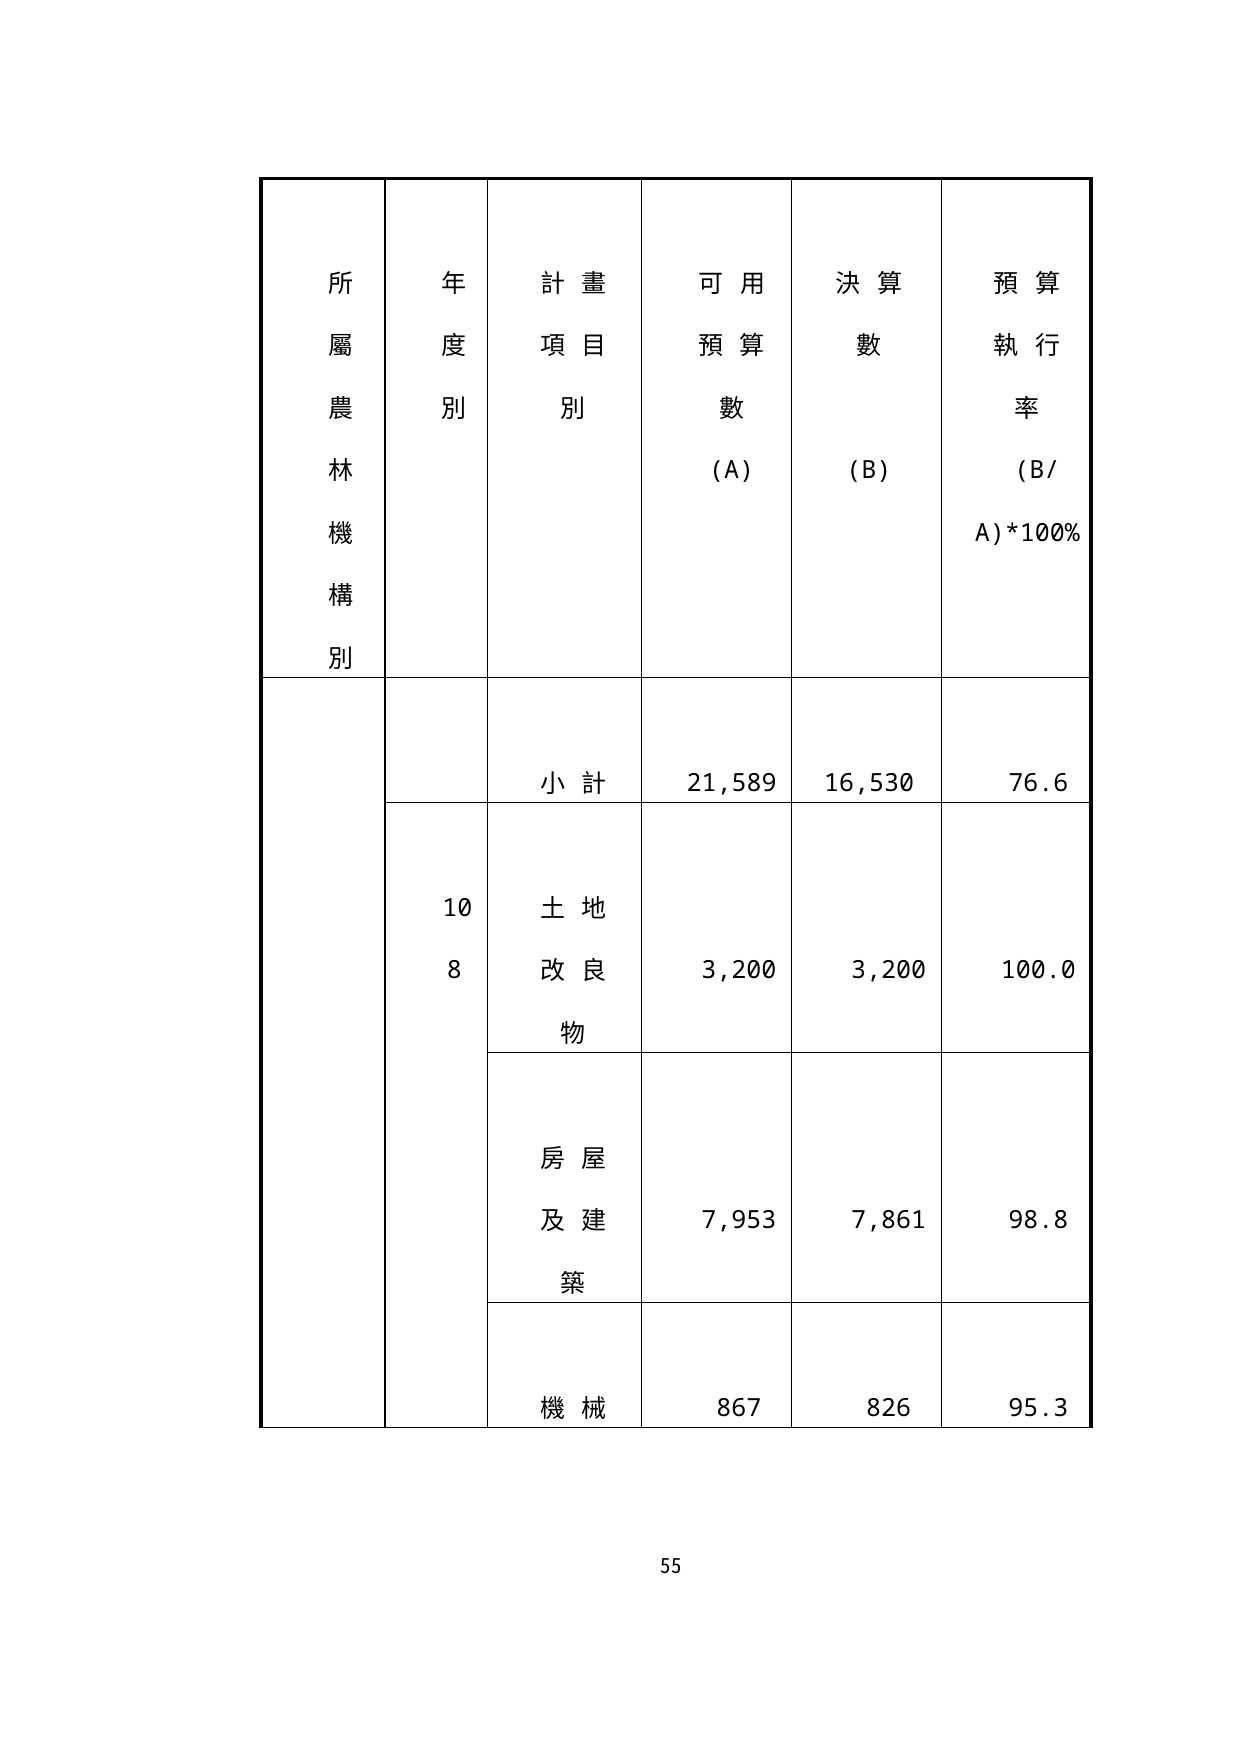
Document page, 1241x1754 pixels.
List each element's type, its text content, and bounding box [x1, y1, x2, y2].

table_cell 21,589 [642, 678, 791, 802]
table_cell 76.6 [942, 678, 1089, 802]
table_cell 98.8 [942, 1053, 1089, 1302]
table_cell 108 [386, 803, 487, 1427]
table_header 計畫 項目別 [488, 180, 641, 677]
table_cell 3,200 [792, 803, 941, 1052]
table_cell 房屋及建築 [488, 1053, 641, 1302]
table_cell 3,200 [642, 803, 791, 1052]
table_cell 95.3 [942, 1303, 1089, 1427]
table_cell 土地改良物 [488, 803, 641, 1052]
table_cell 100.0 [942, 803, 1089, 1052]
table_header 年度別 [386, 180, 487, 677]
table_cell 867 [642, 1303, 791, 1427]
table_cell 826 [792, 1303, 941, 1427]
table_cell 機械 [488, 1303, 641, 1427]
table_header 所屬農林 機構別 [263, 180, 384, 677]
table_cell [263, 678, 384, 1427]
table_cell [386, 678, 487, 802]
table_cell 16,530 [792, 678, 941, 802]
table_header 可用 預算數 (A) [642, 180, 791, 677]
table_header 預算 執行率 (B/A)*100% [942, 180, 1089, 677]
table_header 決算數 (B) [792, 180, 941, 677]
table_cell 小計 [488, 678, 641, 802]
table_cell 7,861 [792, 1053, 941, 1302]
table_cell 7,953 [642, 1053, 791, 1302]
